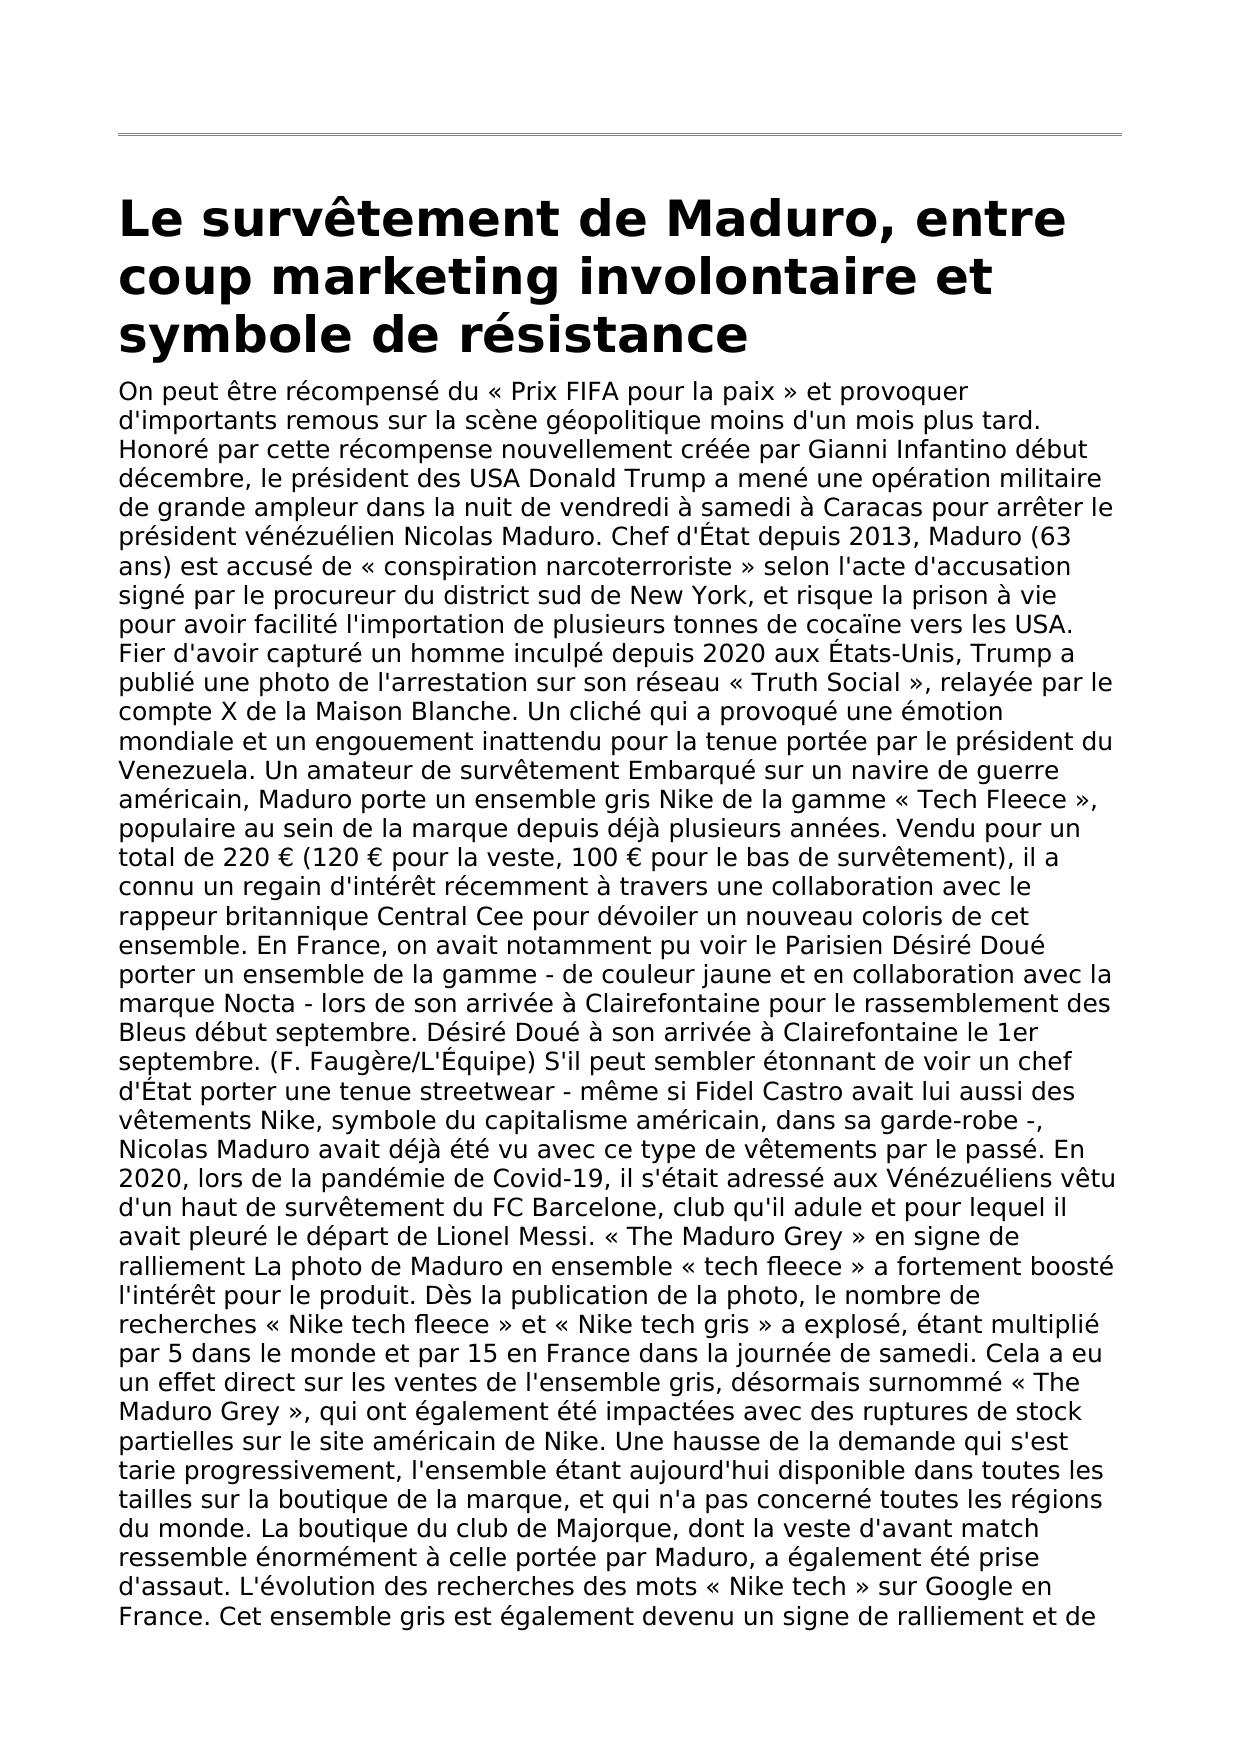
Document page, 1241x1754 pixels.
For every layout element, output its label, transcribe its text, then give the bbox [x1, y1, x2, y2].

subtitle Le survêtement de Maduro, entre coup marketing involontaire et symbole de résistance [118, 189, 1122, 364]
text On peut être récompensé du « Prix FIFA pour la paix » et provoquer d'importants remous sur la scène géopolitique moins d'un mois plus tard. Honoré par cette récompense nouvellement créée par Gianni Infantino début décembre, le président des USA Donald Trump a mené une opération militaire de grande ampleur dans la nuit de vendredi à samedi à Caracas pour arrêter le président vénézuélien Nicolas Maduro. Chef d'État depuis 2013, Maduro (63 ans) est accusé de « conspiration narcoterroriste » selon l'acte d'accusation signé par le procureur du district sud de New York, et risque la prison à vie pour avoir facilité l'importation de plusieurs tonnes de cocaïne vers les USA. Fier d'avoir capturé un homme inculpé depuis 2020 aux États-Unis, Trump a publié une photo de l'arrestation sur son réseau « Truth Social », relayée par le compte X de la Maison Blanche. Un cliché qui a provoqué une émotion mondiale et un engouement inattendu pour la tenue portée par le président du Venezuela. Un amateur de survêtement Embarqué sur un navire de guerre américain, Maduro porte un ensemble gris Nike de la gamme « Tech Fleece », populaire au sein de la marque depuis déjà plusieurs années. Vendu pour un total de 220 € (120 € pour la veste, 100 € pour le bas de survêtement), il a connu un regain d'intérêt récemment à travers une collaboration avec le rappeur britannique Central Cee pour dévoiler un nouveau coloris de cet ensemble. En France, on avait notamment pu voir le Parisien Désiré Doué porter un ensemble de la gamme - de couleur jaune et en collaboration avec la marque Nocta - lors de son arrivée à Clairefontaine pour le rassemblement des Bleus début septembre. Désiré Doué à son arrivée à Clairefontaine le 1er septembre. (F. Faugère/L'Équipe) S'il peut sembler étonnant de voir un chef d'État porter une tenue streetwear - même si Fidel Castro avait lui aussi des vêtements Nike, symbole du capitalisme américain, dans sa garde-robe -, Nicolas Maduro avait déjà été vu avec ce type de vêtements par le passé. En 2020, lors de la pandémie de Covid-19, il s'était adressé aux Vénézuéliens vêtu d'un haut de survêtement du FC Barcelone, club qu'il adule et pour lequel il avait pleuré le départ de Lionel Messi. « The Maduro Grey » en signe de ralliement La photo de Maduro en ensemble « tech fleece » a fortement boosté l'intérêt pour le produit. Dès la publication de la photo, le nombre de recherches « Nike tech fleece » et « Nike tech gris » a explosé, étant multiplié par 5 dans le monde et par 15 en France dans la journée de samedi. Cela a eu un effet direct sur les ventes de l'ensemble gris, désormais surnommé « The Maduro Grey », qui ont également été impactées avec des ruptures de stock partielles sur le site américain de Nike. Une hausse de la demande qui s'est tarie progressivement, l'ensemble étant aujourd'hui disponible dans toutes les tailles sur la boutique de la marque, et qui n'a pas concerné toutes les régions du monde. La boutique du club de Majorque, dont la veste d'avant match ressemble énormément à celle portée par Maduro, a également été prise d'assaut. L'évolution des recherches des mots « Nike tech » sur Google en France. Cet ensemble gris est également devenu un signe de ralliement et de [118, 377, 1122, 1631]
